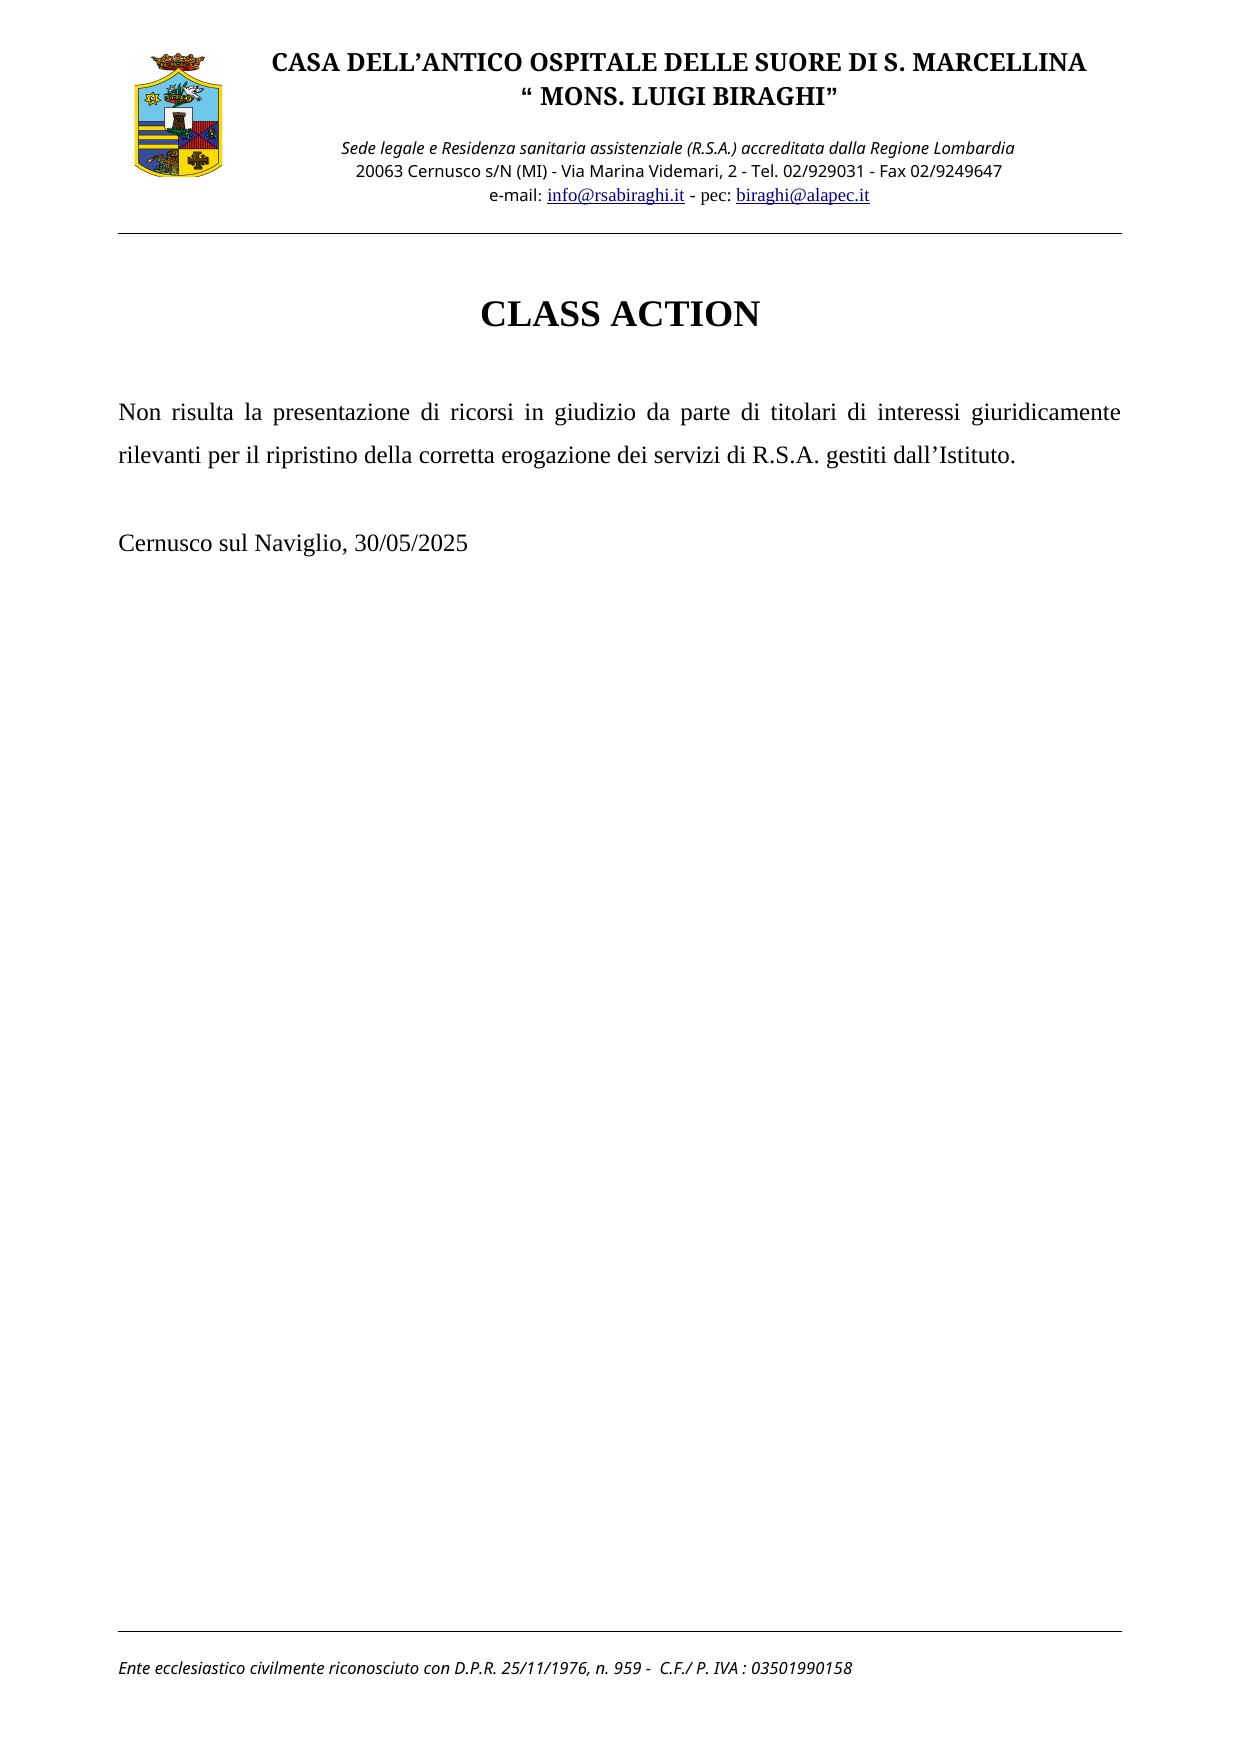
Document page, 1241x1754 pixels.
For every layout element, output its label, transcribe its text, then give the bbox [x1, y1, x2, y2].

text CLASS ACTION [118, 292, 1122, 335]
text Non risulta la presentazione di ricorsi in giudizio da parte di titolari di interessi giuridicamente rilevanti per il ripristino della corretta erogazione dei servizi di R.S.A. gestiti dall’Istituto. [118, 397, 1122, 469]
text Cernusco sul Naviglio, 30/05/2025 [118, 528, 1122, 557]
